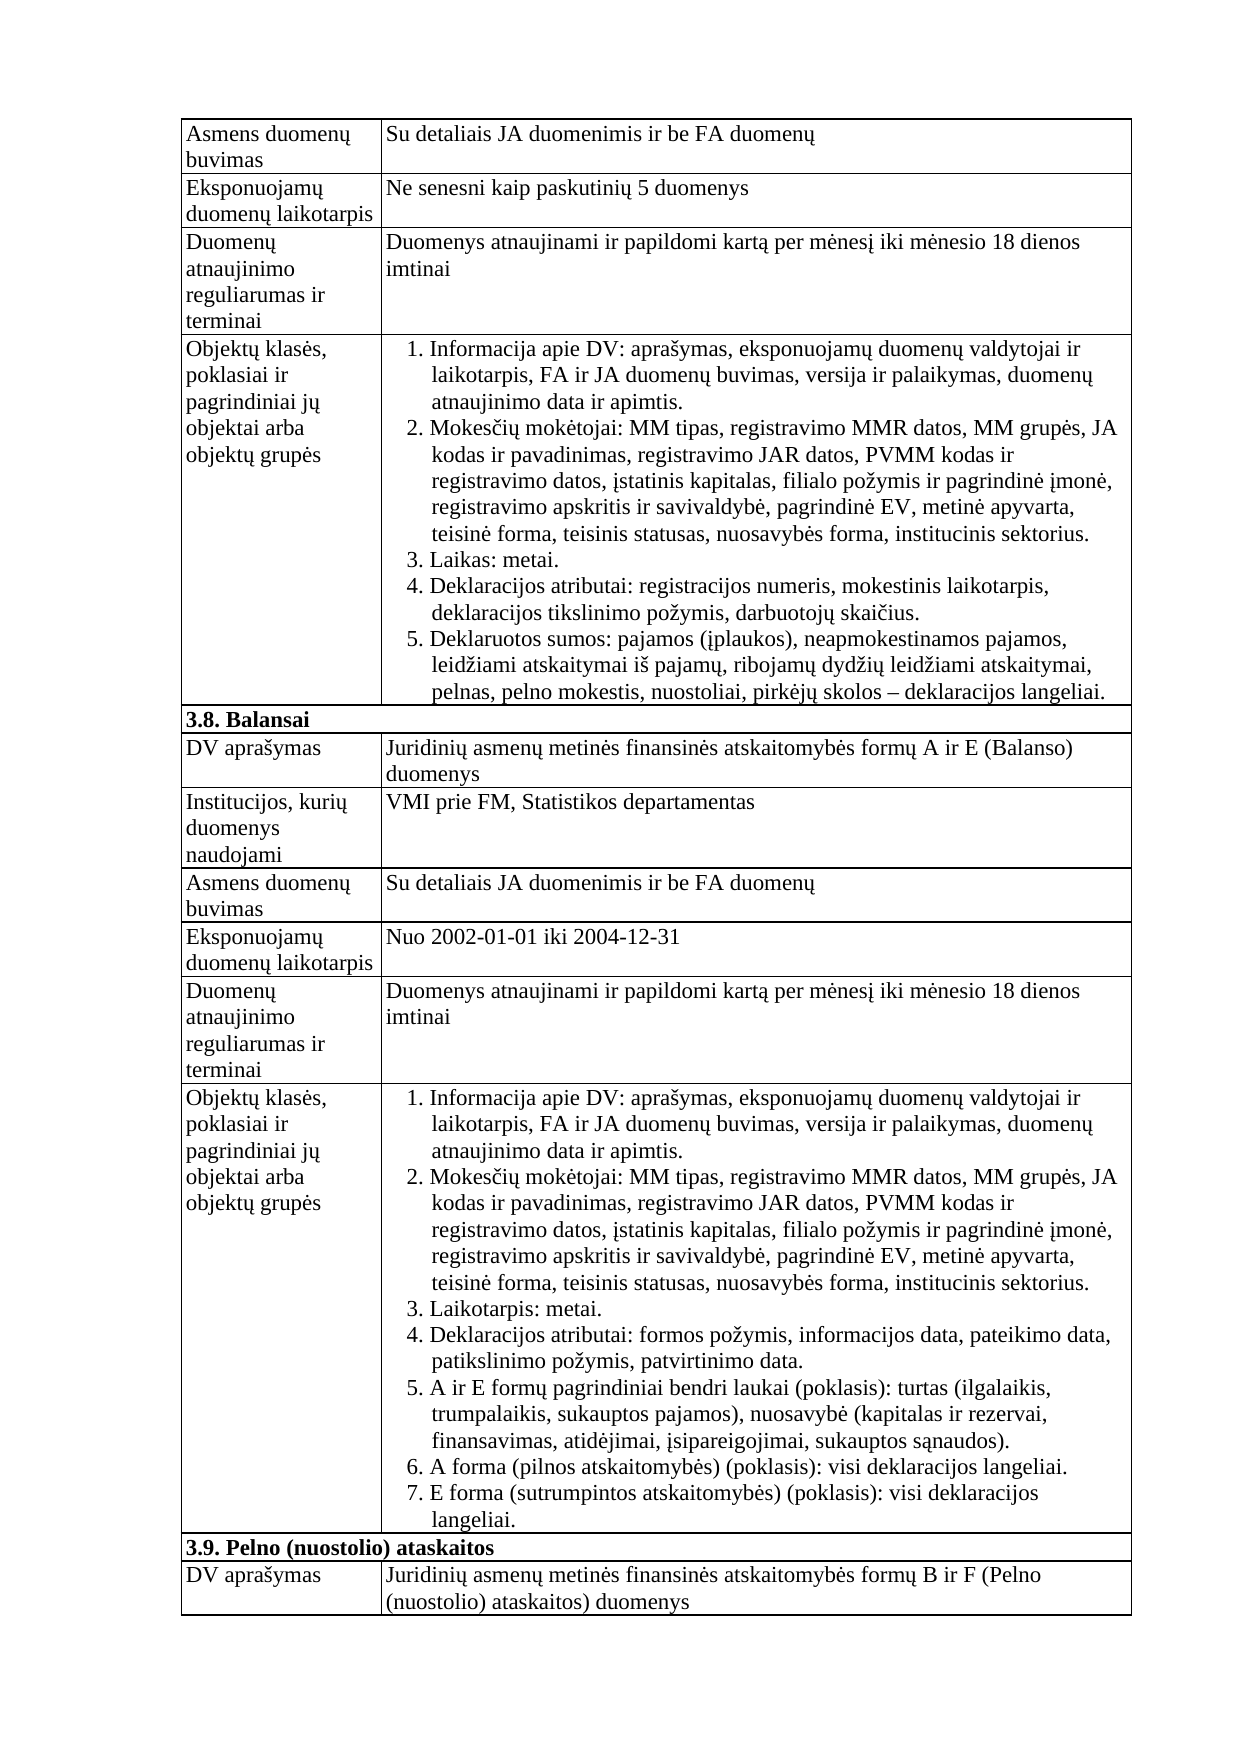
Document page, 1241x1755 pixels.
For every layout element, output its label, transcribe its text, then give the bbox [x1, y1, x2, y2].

table_cell 1. Informacija apie DV: aprašymas, eksponuojamų duomenų valdytojai ir laikotarpis, FA ir JA duomenų buvimas, versija ir palaikymas, duomenų atnaujinimo data ir apimtis. 2. Mokesčių mokėtojai: MM tipas, registravimo MMR datos, MM grupės, JA kodas ir pavadinimas, registravimo JAR datos, PVMM kodas ir registravimo datos, įstatinis kapitalas, filialo požymis ir pagrindinė įmonė, registravimo apskritis ir savivaldybė, pagrindinė EV, metinė apyvarta, teisinė forma, teisinis statusas, nuosavybės forma, institucinis sektorius. 3. Laikotarpis: metai. 4. Deklaracijos atributai: formos požymis, informacijos data, pateikimo data, patikslinimo požymis, patvirtinimo data. 5. A ir E formų pagrindiniai bendri laukai (poklasis): turtas (ilgalaikis, trumpalaikis, sukauptos pajamos), nuosavybė (kapitalas ir rezervai, finansavimas, atidėjimai, įsipareigojimai, sukauptos sąnaudos). 6. A forma (pilnos atskaitomybės) (poklasis): visi deklaracijos langeliai. 7. E forma (sutrumpintos atskaitomybės) (poklasis): visi deklaracijos langeliai. [382, 1084, 1131, 1532]
table_cell 3.8. Balansai [182, 706, 1131, 732]
table_cell Eksponuojamų duomenų laikotarpis [182, 174, 381, 227]
table_cell Eksponuojamų duomenų laikotarpis [182, 923, 381, 976]
table_cell DV aprašymas [182, 1562, 381, 1614]
table_cell Asmens duomenų buvimas [182, 869, 381, 921]
table_cell 1. Informacija apie DV: aprašymas, eksponuojamų duomenų valdytojai ir laikotarpis, FA ir JA duomenų buvimas, versija ir palaikymas, duomenų atnaujinimo data ir apimtis. 2. Mokesčių mokėtojai: MM tipas, registravimo MMR datos, MM grupės, JA kodas ir pavadinimas, registravimo JAR datos, PVMM kodas ir registravimo datos, įstatinis kapitalas, filialo požymis ir pagrindinė įmonė, registravimo apskritis ir savivaldybė, pagrindinė EV, metinė apyvarta, teisinė forma, teisinis statusas, nuosavybės forma, institucinis sektorius. 3. Laikas: metai. 4. Deklaracijos atributai: registracijos numeris, mokestinis laikotarpis, deklaracijos tikslinimo požymis, darbuotojų skaičius. 5. Deklaruotos sumos: pajamos (įplaukos), neapmokestinamos pajamos, leidžiami atskaitymai iš pajamų, ribojamų dydžių leidžiami atskaitymai, pelnas, pelno mokestis, nuostoliai, pirkėjų skolos – deklaracijos langeliai. [382, 335, 1131, 704]
table_cell 3.9. Pelno (nuostolio) ataskaitos [182, 1534, 1131, 1560]
table_cell Duomenys atnaujinami ir papildomi kartą per mėnesį iki mėnesio 18 dienos imtinai [382, 228, 1131, 334]
table_cell Institucijos, kurių duomenys naudojami [182, 788, 381, 867]
table_cell Objektų klasės, poklasiai ir pagrindiniai jų objektai arba objektų grupės [182, 1084, 381, 1532]
table_cell DV aprašymas [182, 734, 381, 786]
table_cell Nuo 2002-01-01 iki 2004-12-31 [382, 923, 1131, 976]
table_cell Su detaliais JA duomenimis ir be FA duomenų [382, 869, 1131, 921]
table_cell Duomenų atnaujinimo reguliarumas ir terminai [182, 977, 381, 1082]
table_cell Juridinių asmenų metinės finansinės atskaitomybės formų B ir F (Pelno (nuostolio) ataskaitos) duomenys [382, 1562, 1131, 1614]
table_cell Duomenų atnaujinimo reguliarumas ir terminai [182, 228, 381, 334]
table_cell VMI prie FM, Statistikos departamentas [382, 788, 1131, 867]
table_cell Asmens duomenų buvimas [182, 120, 381, 172]
table_cell Juridinių asmenų metinės finansinės atskaitomybės formų A ir E (Balanso) duomenys [382, 734, 1131, 786]
table_cell Ne senesni kaip paskutinių 5 duomenys [382, 174, 1131, 227]
table_cell Duomenys atnaujinami ir papildomi kartą per mėnesį iki mėnesio 18 dienos imtinai [382, 977, 1131, 1082]
table_cell Su detaliais JA duomenimis ir be FA duomenų [382, 120, 1131, 172]
table_cell Objektų klasės, poklasiai ir pagrindiniai jų objektai arba objektų grupės [182, 335, 381, 704]
